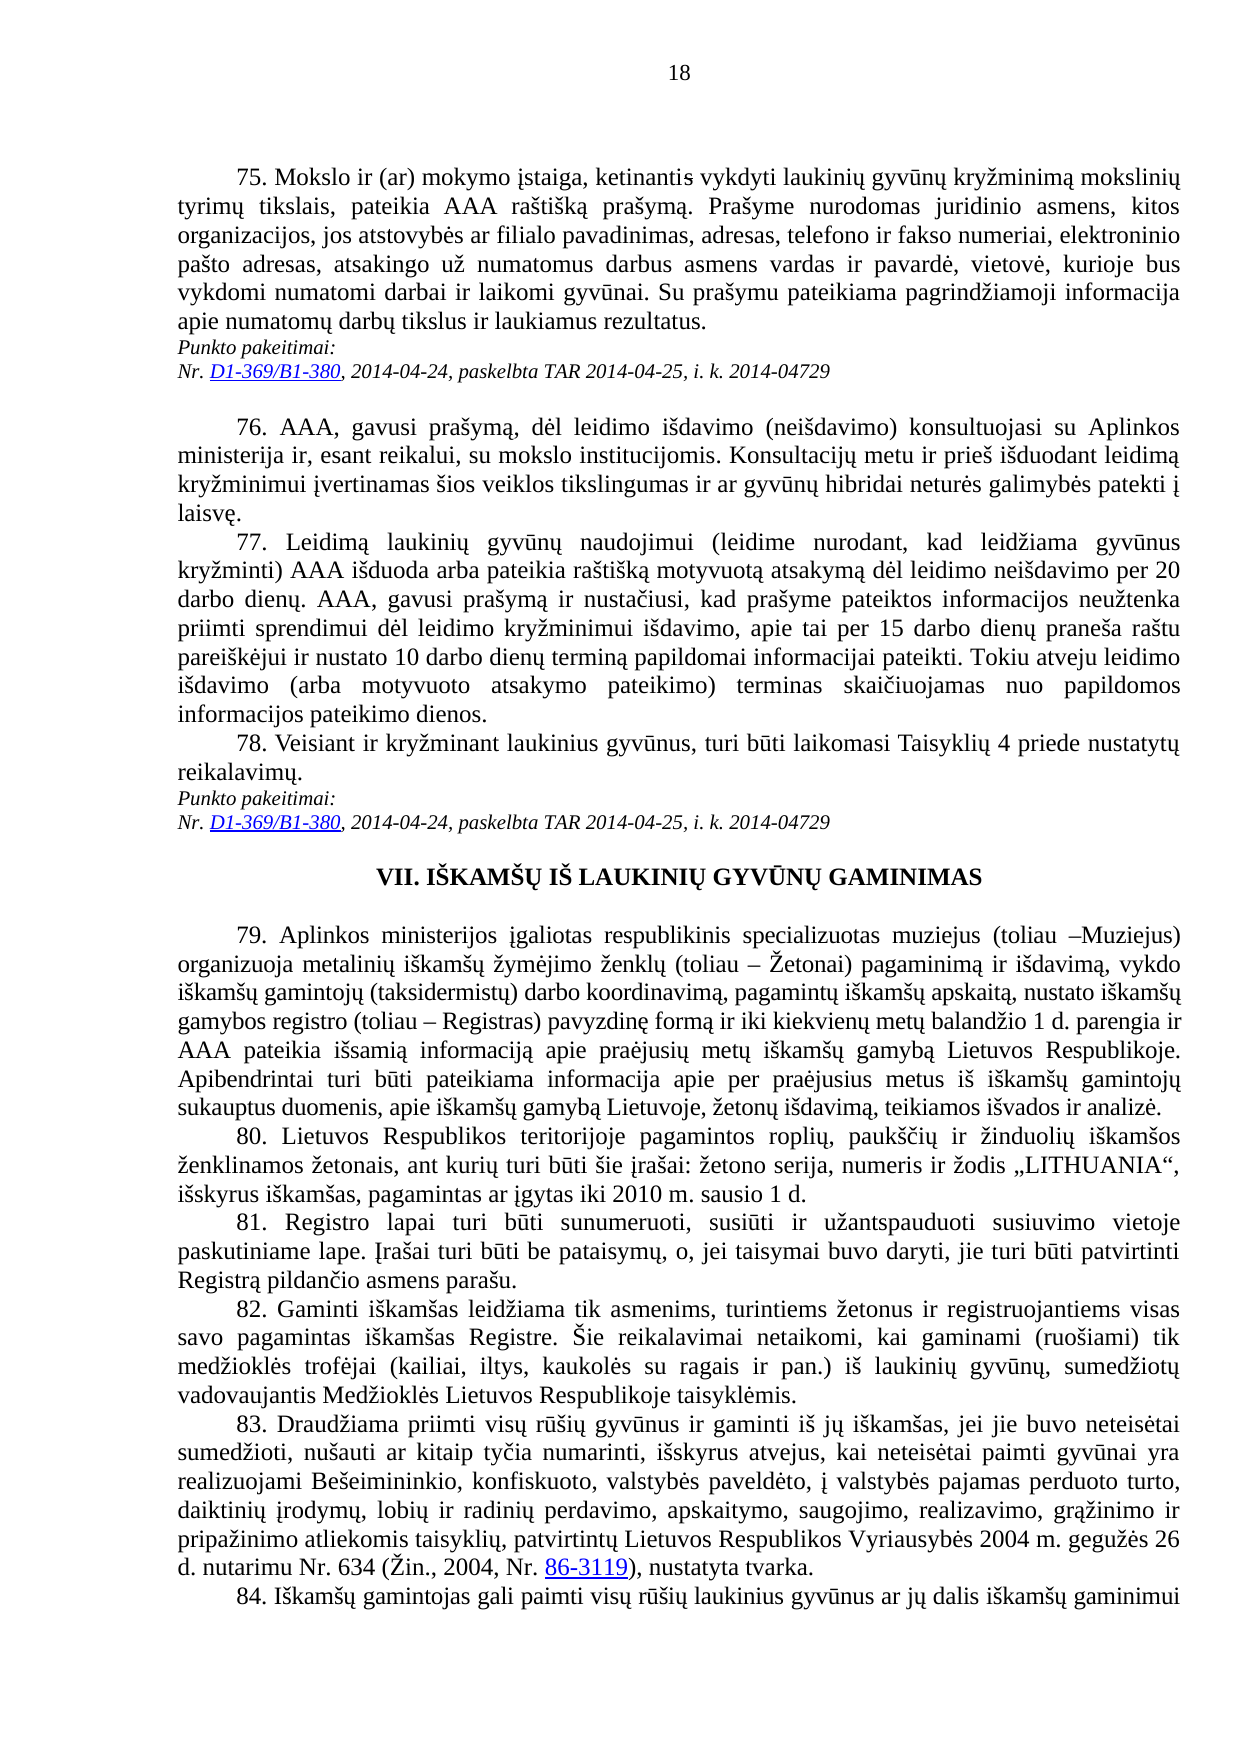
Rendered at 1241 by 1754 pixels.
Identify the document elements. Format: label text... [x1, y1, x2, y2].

text Nr. D1-369/B1-380, 2014-04-24, paskelbta TAR 2014-04-25, i. k. 2014-04729 [177, 810, 1181, 834]
text 76. AAA, gavusi prašymą, dėl leidimo išdavimo (neišdavimo) konsultuojasi su Aplinkos ministerija ir, esant reikalui, su mokslo institucijomis. Konsultacijų metu ir prieš išduodant leidimą kryžminimui įvertinamas šios veiklos tikslingumas ir ar gyvūnų hibridai neturės galimybės patekti į laisvę. [177, 412, 1181, 527]
text Punkto pakeitimai: [177, 786, 1181, 810]
text 80. Lietuvos Respublikos teritorijoje pagamintos roplių, paukščių ir žinduolių iškamšos ženklinamos žetonais, ant kurių turi būti šie įrašai: žetono serija, numeris ir žodis „LITHUANIA“, išskyrus iškamšas, pagamintas ar įgytas iki 2010 m. sausio 1 d. [177, 1121, 1181, 1207]
text Punkto pakeitimai: [177, 335, 1181, 359]
text 83. Draudžiama priimti visų rūšių gyvūnus ir gaminti iš jų iškamšas, jei jie buvo neteisėtai sumedžioti, nušauti ar kitaip tyčia numarinti, išskyrus atvejus, kai neteisėtai paimti gyvūnai yra realizuojami Bešeimininkio, konfiskuoto, valstybės paveldėto, į valstybės pajamas perduoto turto, daiktinių įrodymų, lobių ir radinių perdavimo, apskaitymo, saugojimo, realizavimo, grąžinimo ir pripažinimo atliekomis taisyklių, patvirtintų Lietuvos Respublikos Vyriausybės 2004 m. gegužės 26 d. nutarimu Nr. 634 (Žin., 2004, Nr. 86-3119), nustatyta tvarka. [177, 1409, 1181, 1581]
text 78. Veisiant ir kryžminant laukinius gyvūnus, turi būti laikomasi Taisyklių 4 priede nustatytų reikalavimų. [177, 728, 1181, 786]
text VII. IŠKAMŠŲ IŠ LAUKINIŲ GYVŪNŲ GAMINIMAS [177, 862, 1181, 891]
text 79. Aplinkos ministerijos įgaliotas respublikinis specializuotas muziejus (toliau –Muziejus) organizuoja metalinių iškamšų žymėjimo ženklų (toliau – Žetonai) pagaminimą ir išdavimą, vykdo iškamšų gamintojų (taksidermistų) darbo koordinavimą, pagamintų iškamšų apskaitą, nustato iškamšų gamybos registro (toliau – Registras) pavyzdinę formą ir iki kiekvienų metų balandžio 1 d. parengia ir AAA pateikia išsamią informaciją apie praėjusių metų iškamšų gamybą Lietuvos Respublikoje. Apibendrintai turi būti pateikiama informacija apie per praėjusius metus iš iškamšų gamintojų sukauptus duomenis, apie iškamšų gamybą Lietuvoje, žetonų išdavimą, teikiamos išvados ir analizė. [177, 920, 1181, 1121]
text 77. Leidimą laukinių gyvūnų naudojimui (leidime nurodant, kad leidžiama gyvūnus kryžminti) AAA išduoda arba pateikia raštišką motyvuotą atsakymą dėl leidimo neišdavimo per 20 darbo dienų. AAA, gavusi prašymą ir nustačiusi, kad prašyme pateiktos informacijos neužtenka priimti sprendimui dėl leidimo kryžminimui išdavimo, apie tai per 15 darbo dienų praneša raštu pareiškėjui ir nustato 10 darbo dienų terminą papildomai informacijai pateikti. Tokiu atveju leidimo išdavimo (arba motyvuoto atsakymo pateikimo) terminas skaičiuojamas nuo papildomos informacijos pateikimo dienos. [177, 527, 1181, 728]
text 81. Registro lapai turi būti sunumeruoti, susiūti ir užantspauduoti susiuvimo vietoje paskutiniame lape. Įrašai turi būti be pataisymų, o, jei taisymai buvo daryti, jie turi būti patvirtinti Registrą pildančio asmens parašu. [177, 1207, 1181, 1294]
text 82. Gaminti iškamšas leidžiama tik asmenims, turintiems žetonus ir registruojantiems visas savo pagamintas iškamšas Registre. Šie reikalavimai netaikomi, kai gaminami (ruošiami) tik medžioklės trofėjai (kailiai, iltys, kaukolės su ragais ir pan.) iš laukinių gyvūnų, sumedžiotų vadovaujantis Medžioklės Lietuvos Respublikoje taisyklėmis. [177, 1294, 1181, 1409]
text 84. Iškamšų gamintojas gali paimti visų rūšių laukinius gyvūnus ar jų dalis iškamšų gaminimui [177, 1581, 1181, 1610]
text 75. Mokslo ir (ar) mokymo įstaiga, ketinantis vykdyti laukinių gyvūnų kryžminimą mokslinių tyrimų tikslais, pateikia AAA raštišką prašymą. Prašyme nurodomas juridinio asmens, kitos organizacijos, jos atstovybės ar filialo pavadinimas, adresas, telefono ir fakso numeriai, elektroninio pašto adresas, atsakingo už numatomus darbus asmens vardas ir pavardė, vietovė, kurioje bus vykdomi numatomi darbai ir laikomi gyvūnai. Su prašymu pateikiama pagrindžiamoji informacija apie numatomų darbų tikslus ir laukiamus rezultatus. [177, 162, 1181, 335]
text Nr. D1-369/B1-380, 2014-04-24, paskelbta TAR 2014-04-25, i. k. 2014-04729 [177, 359, 1181, 383]
